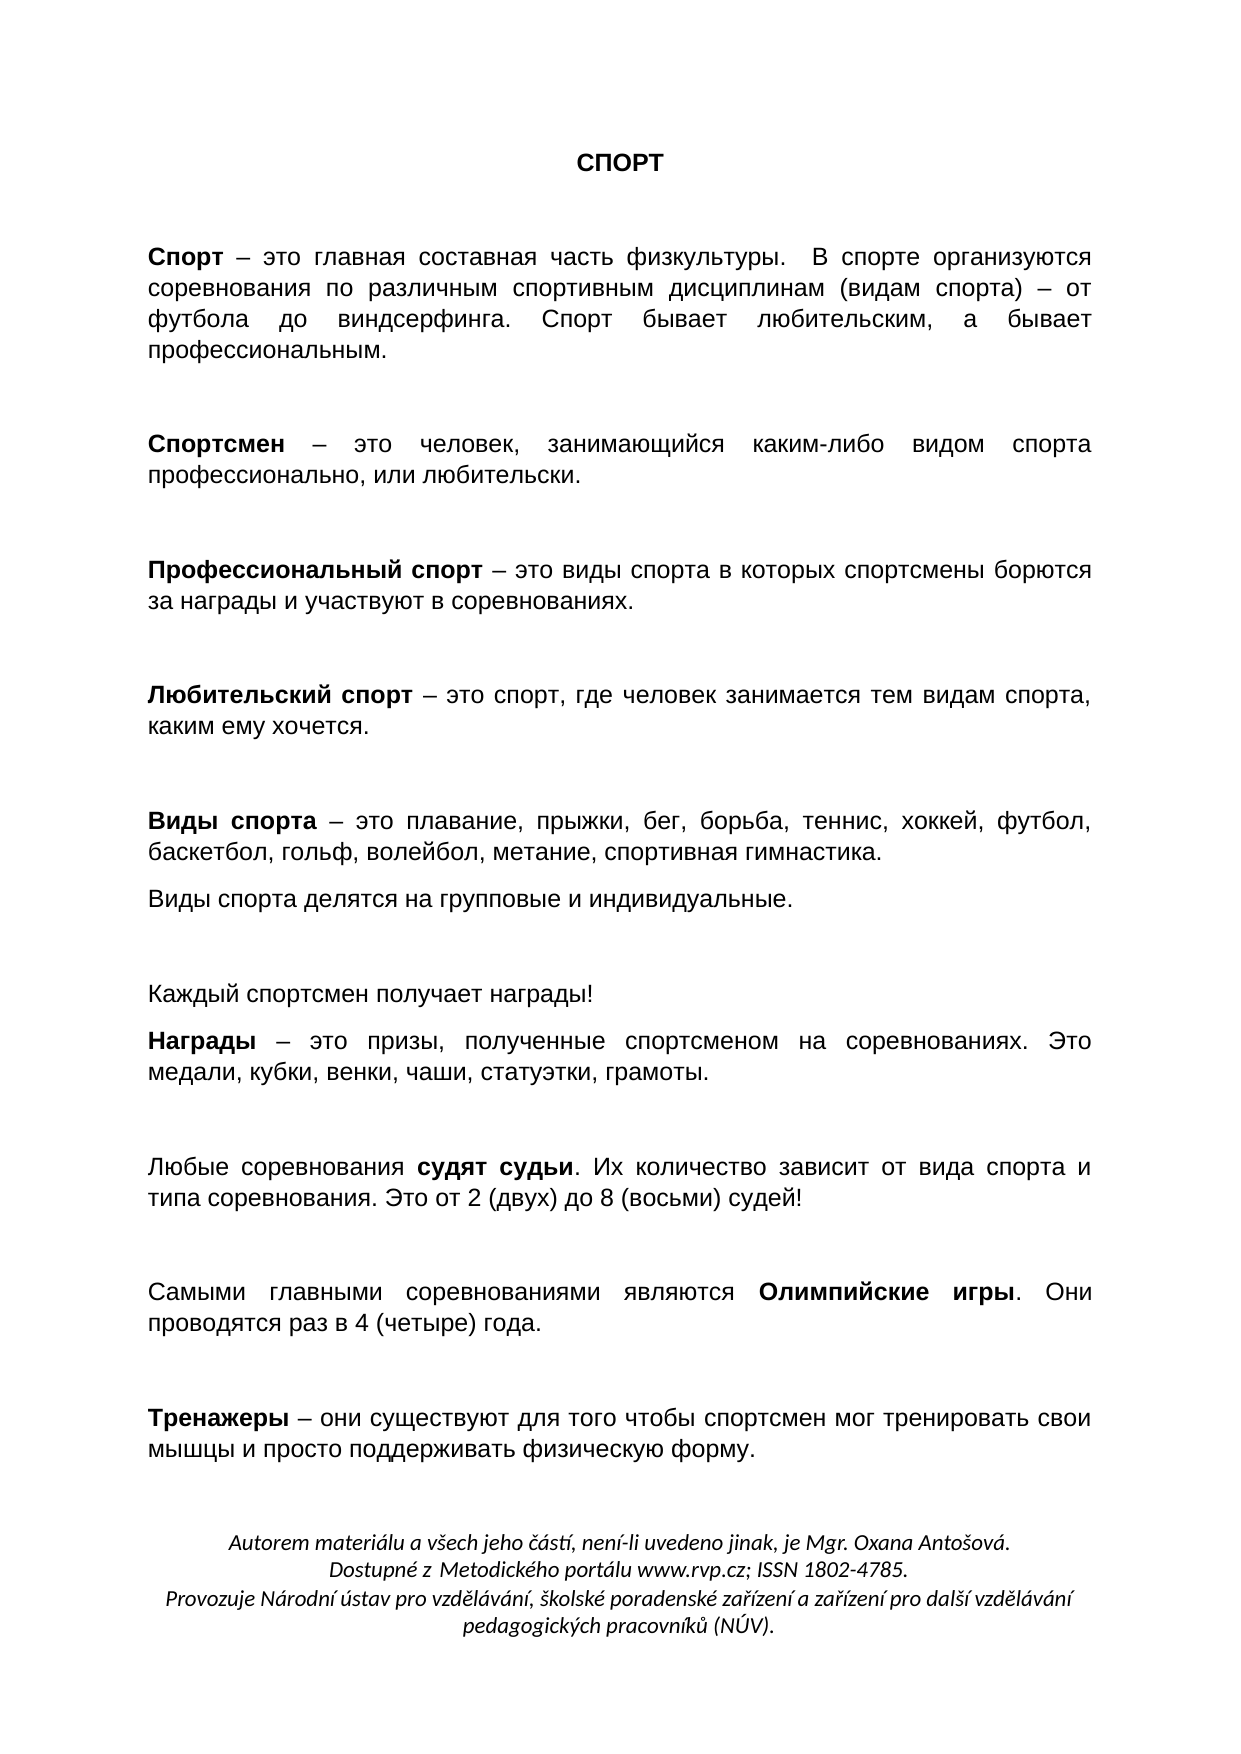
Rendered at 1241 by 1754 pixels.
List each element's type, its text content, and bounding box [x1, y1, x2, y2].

text Самыми главными соревнованиями являются Олимпийские игры. Они проводятся раз в 4 (четыре) года. [148, 1277, 1093, 1337]
text Спорт – это главная составная часть физкультуры. В спорте организуются соревнования по различным спортивным дисциплинам (видам спорта) – от футбола до виндсерфинга. Спорт бывает любительским, а бывает профессиональным. [148, 242, 1093, 363]
text Профессиональный спорт – это виды спорта в которых спортсмены борются за награды и участвуют в соревнованиях. [148, 555, 1093, 614]
text Любительский спорт – это спорт, где человек занимается тем видам спорта, каким ему хочется. [148, 680, 1093, 740]
text Спортсмен – это человек, занимающийся каким-либо видом спорта профессионально, или любительски. [148, 429, 1093, 489]
text Награды – это призы, полученные спортсменом на соревнованиях. Это медали, кубки, венки, чаши, статуэтки, грамоты. [148, 1026, 1093, 1086]
text Тренажеры – они существуют для того чтобы спортсмен мог тренировать свои мышцы и просто поддерживать физическую форму. [148, 1403, 1093, 1462]
text СПОРТ [148, 148, 1093, 176]
text Каждый спортсмен получает награды! [148, 979, 1093, 1008]
text Виды спорта делятся на групповые и индивидуальные. [148, 884, 1093, 913]
text Любые соревнования судят судьи. Их количество зависит от вида спорта и типа соревнования. Это от 2 (двух) до 8 (восьми) судей! [148, 1152, 1093, 1211]
text Виды спорта – это плавание, прыжки, бег, борьба, теннис, хоккей, футбол, баскетбол, гольф, волейбол, метание, спортивная гимнастика. [148, 806, 1093, 865]
